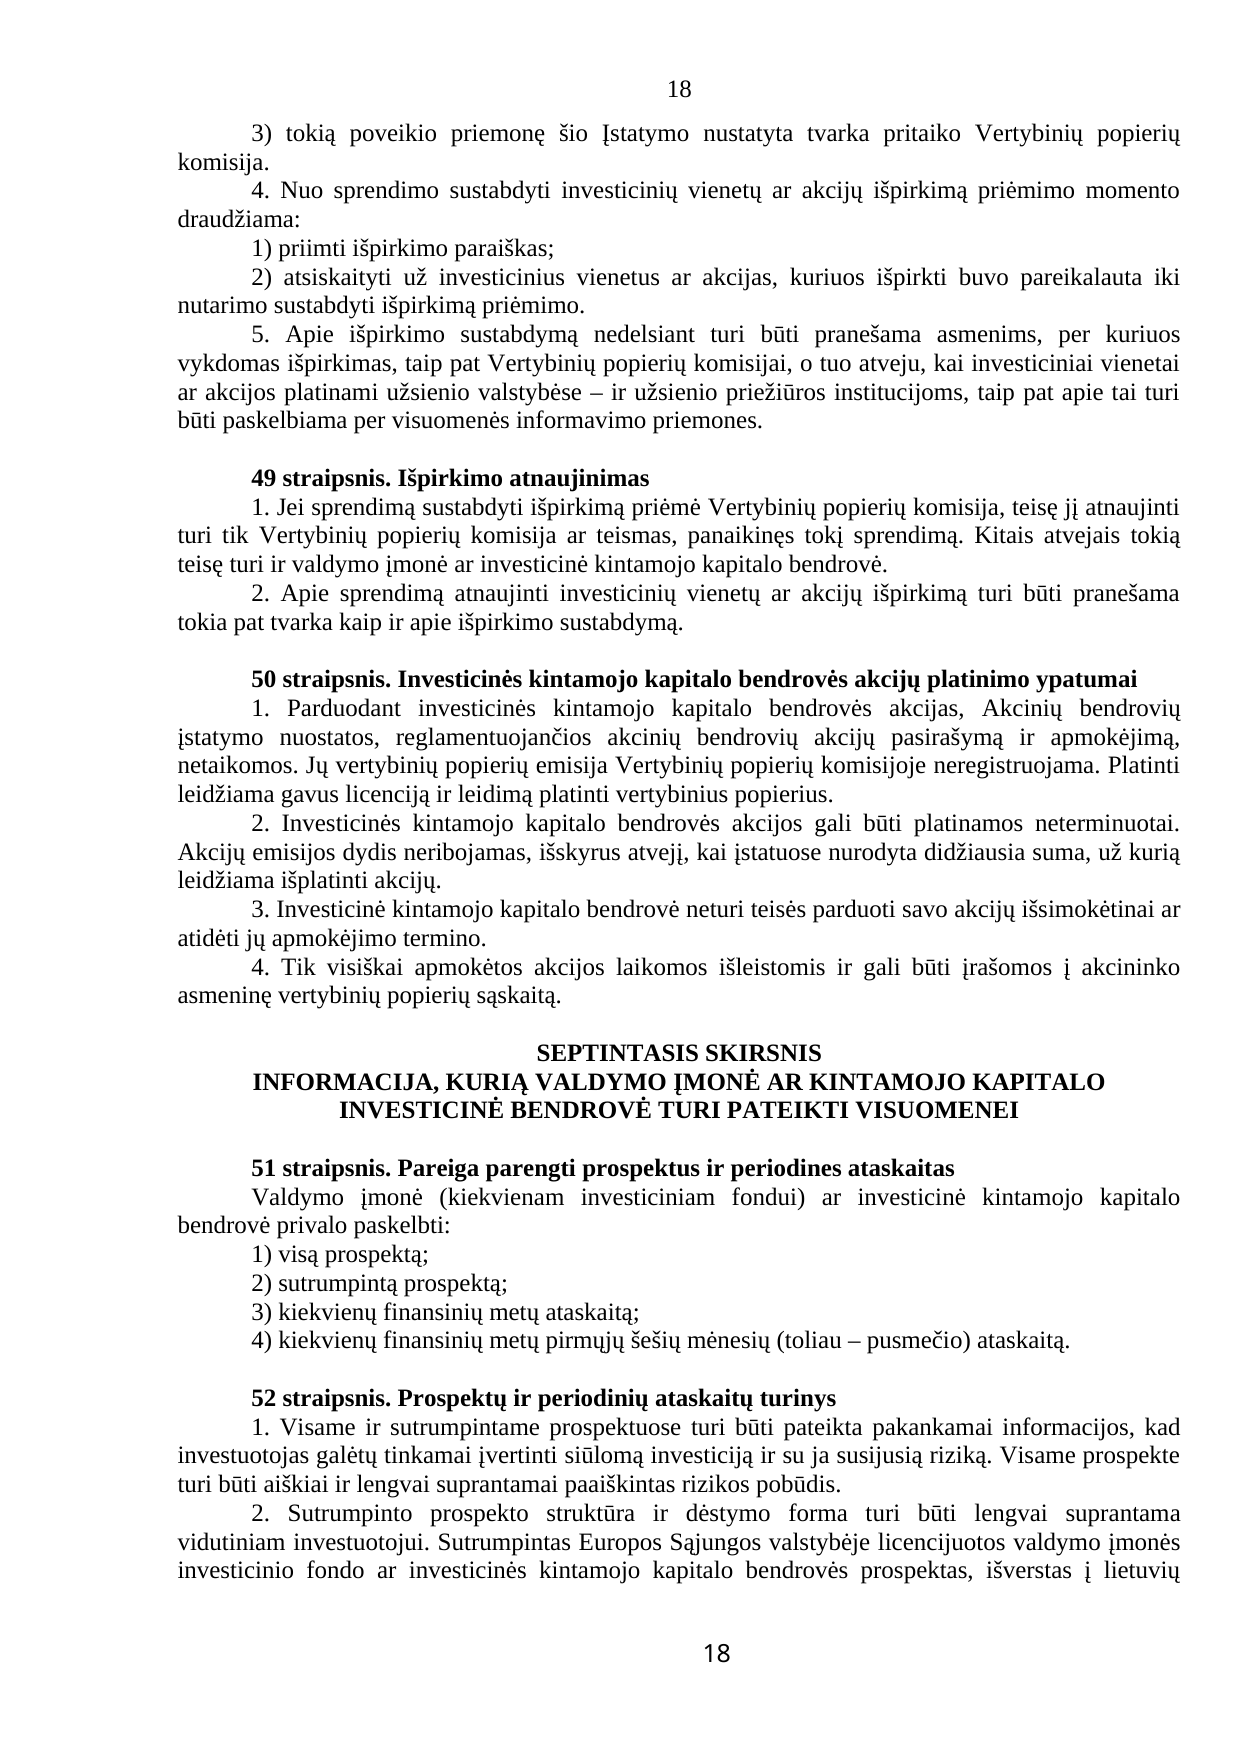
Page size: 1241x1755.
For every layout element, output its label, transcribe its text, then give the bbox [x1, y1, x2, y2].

text 1) visą prospektą; [177, 1239, 1181, 1268]
text 1. Parduodant investicinės kintamojo kapitalo bendrovės akcijas, Akcinių bendrovių įstatymo nuostatos, reglamentuojančios akcinių bendrovių akcijų pasirašymą ir apmokėjimą, netaikomos. Jų vertybinių popierių emisija Vertybinių popierių komisijoje neregistruojama. Platinti leidžiama gavus licenciją ir leidimą platinti vertybinius popierius. [177, 693, 1181, 808]
text 5. Apie išpirkimo sustabdymą nedelsiant turi būti pranešama asmenims, per kuriuos vykdomas išpirkimas, taip pat Vertybinių popierių komisijai, o tuo atveju, kai investiciniai vienetai ar akcijos platinami užsienio valstybėse – ir užsienio priežiūros institucijoms, taip pat apie tai turi būti paskelbiama per visuomenės informavimo priemones. [177, 319, 1181, 434]
text 1. Visame ir sutrumpintame prospektuose turi būti pateikta pakankamai informacijos, kad investuotojas galėtų tinkamai įvertinti siūlomą investiciją ir su ja susijusią riziką. Visame prospekte turi būti aiškiai ir lengvai suprantamai paaiškintas rizikos pobūdis. [177, 1412, 1181, 1498]
text SEPTINTASIS SKIRSNIS [177, 1038, 1181, 1067]
text 4. Nuo sprendimo sustabdyti investicinių vienetų ar akcijų išpirkimą priėmimo momento draudžiama: [177, 176, 1181, 233]
text 2) sutrumpintą prospektą; [177, 1268, 1181, 1297]
text 2. Apie sprendimą atnaujinti investicinių vienetų ar akcijų išpirkimą turi būti pranešama tokia pat tvarka kaip ir apie išpirkimo sustabdymą. [177, 578, 1181, 636]
text Informacija, kurią Valdymo įmonė ar kintamojo kapitalo investicinė bendrovė turi pateikti visuomenei [177, 1067, 1181, 1124]
text 2) atsiskaityti už investicinius vienetus ar akcijas, kuriuos išpirkti buvo pareikalauta iki nutarimo sustabdyti išpirkimą priėmimo. [177, 262, 1181, 319]
text 50 straipsnis. Investicinės kintamojo kapitalo bendrovės akcijų platinimo ypatumai [177, 664, 1181, 693]
text 4) kiekvienų finansinių metų pirmųjų šešių mėnesių (toliau – pusmečio) ataskaitą. [177, 1326, 1181, 1354]
text 3) kiekvienų finansinių metų ataskaitą; [177, 1297, 1181, 1326]
text 52 straipsnis. Prospektų ir periodinių ataskaitų turinys [177, 1383, 1181, 1412]
text 3. Investicinė kintamojo kapitalo bendrovė neturi teisės parduoti savo akcijų išsimokėtinai ar atidėti jų apmokėjimo termino. [177, 894, 1181, 952]
text 49 straipsnis. Išpirkimo atnaujinimas [177, 463, 1181, 492]
text 1) priimti išpirkimo paraiškas; [177, 233, 1181, 262]
text Valdymo įmonė (kiekvienam investiciniam fondui) ar investicinė kintamojo kapitalo bendrovė privalo paskelbti: [177, 1182, 1181, 1239]
text 1. Jei sprendimą sustabdyti išpirkimą priėmė Vertybinių popierių komisija, teisę jį atnaujinti turi tik Vertybinių popierių komisija ar teismas, panaikinęs tokį sprendimą. Kitais atvejais tokią teisę turi ir valdymo įmonė ar investicinė kintamojo kapitalo bendrovė. [177, 492, 1181, 578]
text 2. Investicinės kintamojo kapitalo bendrovės akcijos gali būti platinamos neterminuotai. Akcijų emisijos dydis neribojamas, išskyrus atvejį, kai įstatuose nurodyta didžiausia suma, už kurią leidžiama išplatinti akcijų. [177, 808, 1181, 894]
text 3) tokią poveikio priemonę šio Įstatymo nustatyta tvarka pritaiko Vertybinių popierių komisija. [177, 118, 1181, 176]
text 2. Sutrumpinto prospekto struktūra ir dėstymo forma turi būti lengvai suprantama vidutiniam investuotojui. Sutrumpintas Europos Sąjungos valstybėje licencijuotos valdymo įmonės investicinio fondo ar investicinės kintamojo kapitalo bendrovės prospektas, išverstas į lietuvių [177, 1498, 1181, 1584]
text 4. Tik visiškai apmokėtos akcijos laikomos išleistomis ir gali būti įrašomos į akcininko asmeninę vertybinių popierių sąskaitą. [177, 952, 1181, 1009]
text 51 straipsnis. Pareiga parengti prospektus ir periodines ataskaitas [177, 1153, 1181, 1182]
